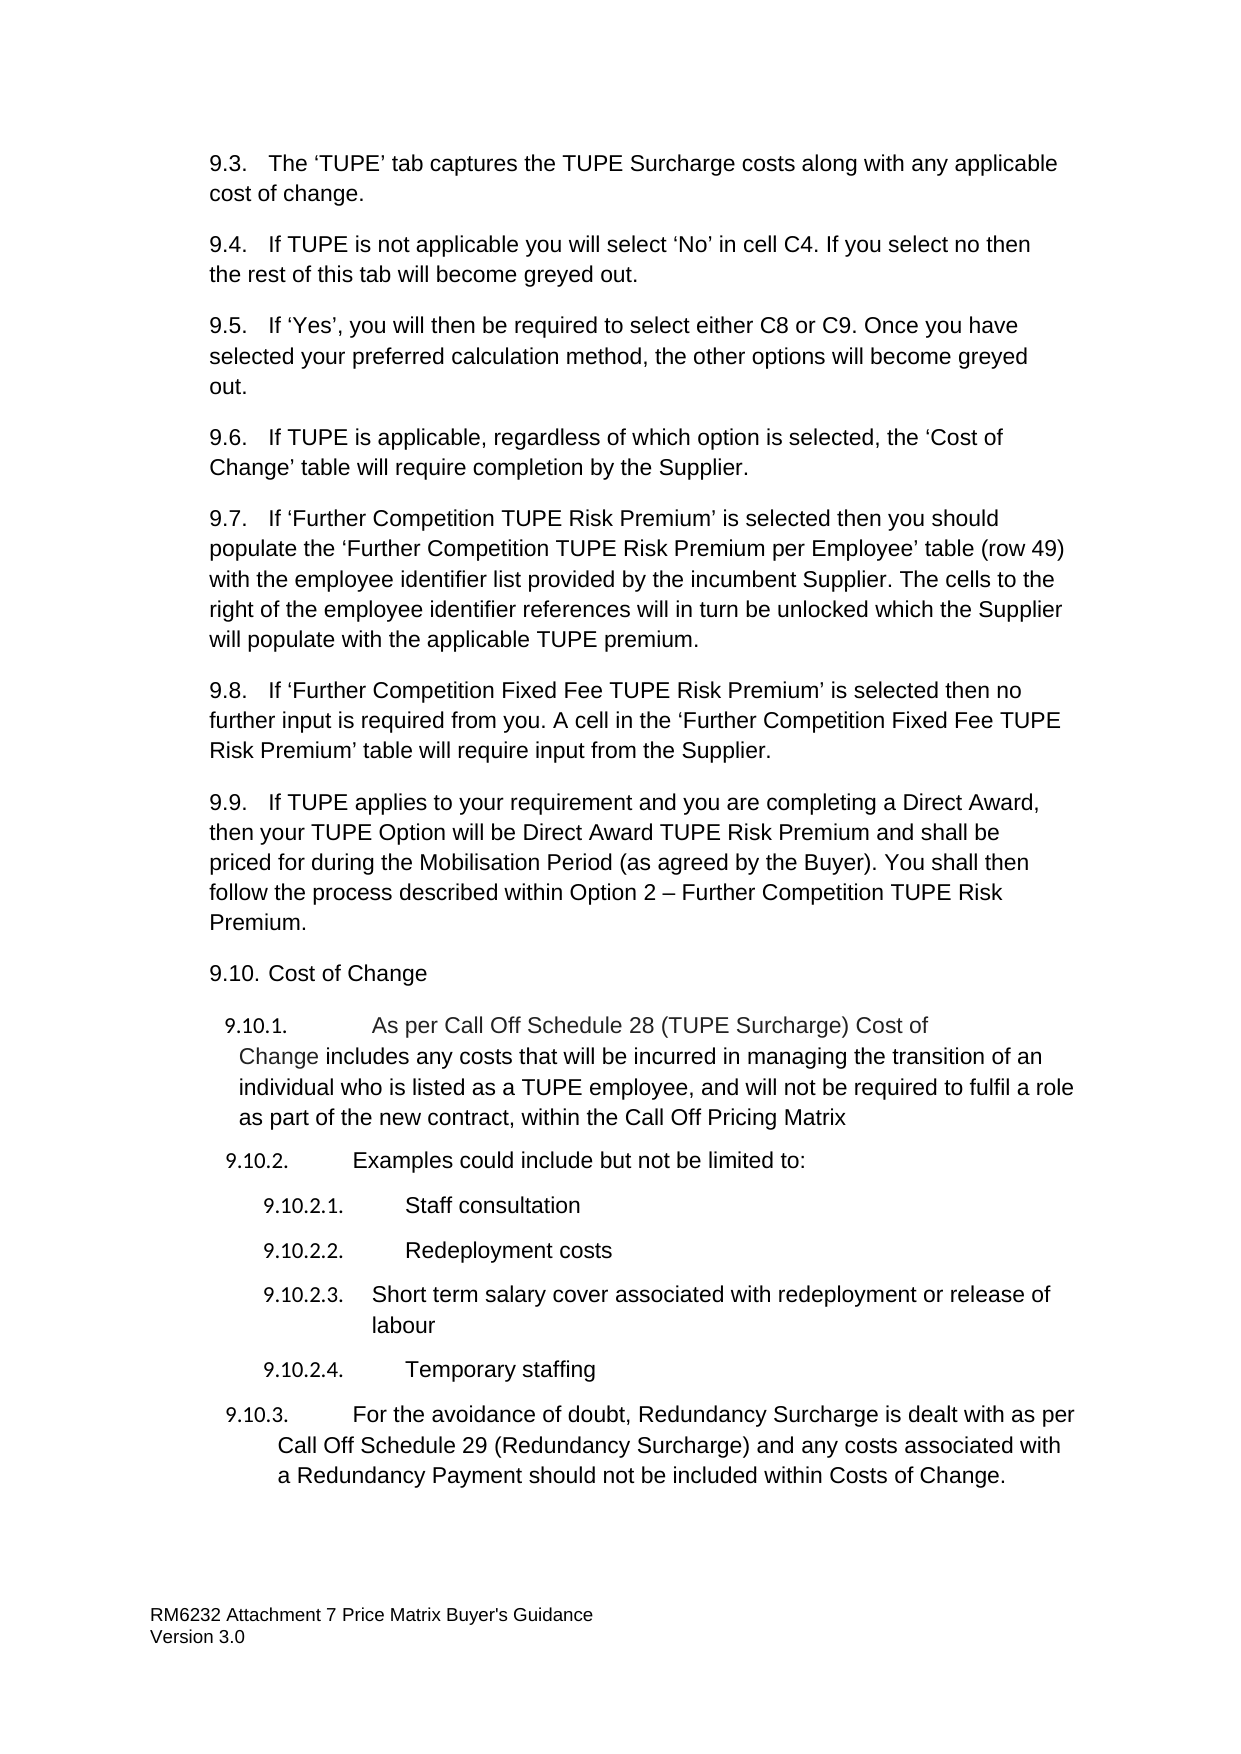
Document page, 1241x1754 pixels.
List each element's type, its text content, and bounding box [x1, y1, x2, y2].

list Cost of Change [209, 960, 1066, 987]
list If ‘Yes’, you will then be required to select either C8 or C9. Once you have selected your preferred calculation method, the other options will become greyed out. [209, 312, 1066, 399]
list The ‘TUPE’ tab captures the TUPE Surcharge costs along with any applicable cost of change. [209, 150, 1066, 207]
list Redeployment costs [263, 1236, 1090, 1264]
list Staff consultation [263, 1191, 1090, 1219]
list As per Call Off Schedule 28 (TUPE Surcharge) Cost of Change includes any costs that will be incurred in managing the transition of an individual who is listed as a TUPE employee, and will not be required to fulfil a role as part of the new contract, within the Call Off Pricing Matrix [224, 1011, 1090, 1130]
list Examples could include but not be limited to: [225, 1146, 1090, 1174]
list If ‘Further Competition Fixed Fee TUPE Risk Premium’ is selected then no further input is required from you. A cell in the ‘Further Competition Fixed Fee TUPE Risk Premium’ table will require input from the Supplier. [209, 677, 1066, 764]
list If TUPE is applicable, regardless of which option is selected, the ‘Cost of Change’ table will require completion by the Supplier. [209, 424, 1066, 481]
list For the avoidance of doubt, Redundancy Surcharge is dealt with as per Call Off Schedule 29 (Redundancy Surcharge) and any costs associated with a Redundancy Payment should not be included within Costs of Change. [225, 1400, 1090, 1488]
list If TUPE is not applicable you will select ‘No’ in cell C4. If you select no then the rest of this tab will become greyed out. [209, 231, 1066, 288]
list If TUPE applies to your requirement and you are completing a Direct Award, then your TUPE Option will be Direct Award TUPE Risk Premium and shall be priced for during the Mobilisation Period (as agreed by the Buyer). You shall then follow the process described within Option 2 – Further Competition TUPE Risk Premium. [209, 788, 1066, 936]
list If ‘Further Competition TUPE Risk Premium’ is selected then you should populate the ‘Further Competition TUPE Risk Premium per Employee’ table (row 49) with the employee identifier list provided by the incumbent Supplier. The cells to the right of the employee identifier references will in turn be unlocked which the Supplier will populate with the applicable TUPE premium. [209, 505, 1066, 652]
list Short term salary cover associated with redeployment or release of labour [263, 1281, 1090, 1339]
list Temporary staffing [263, 1355, 1090, 1383]
